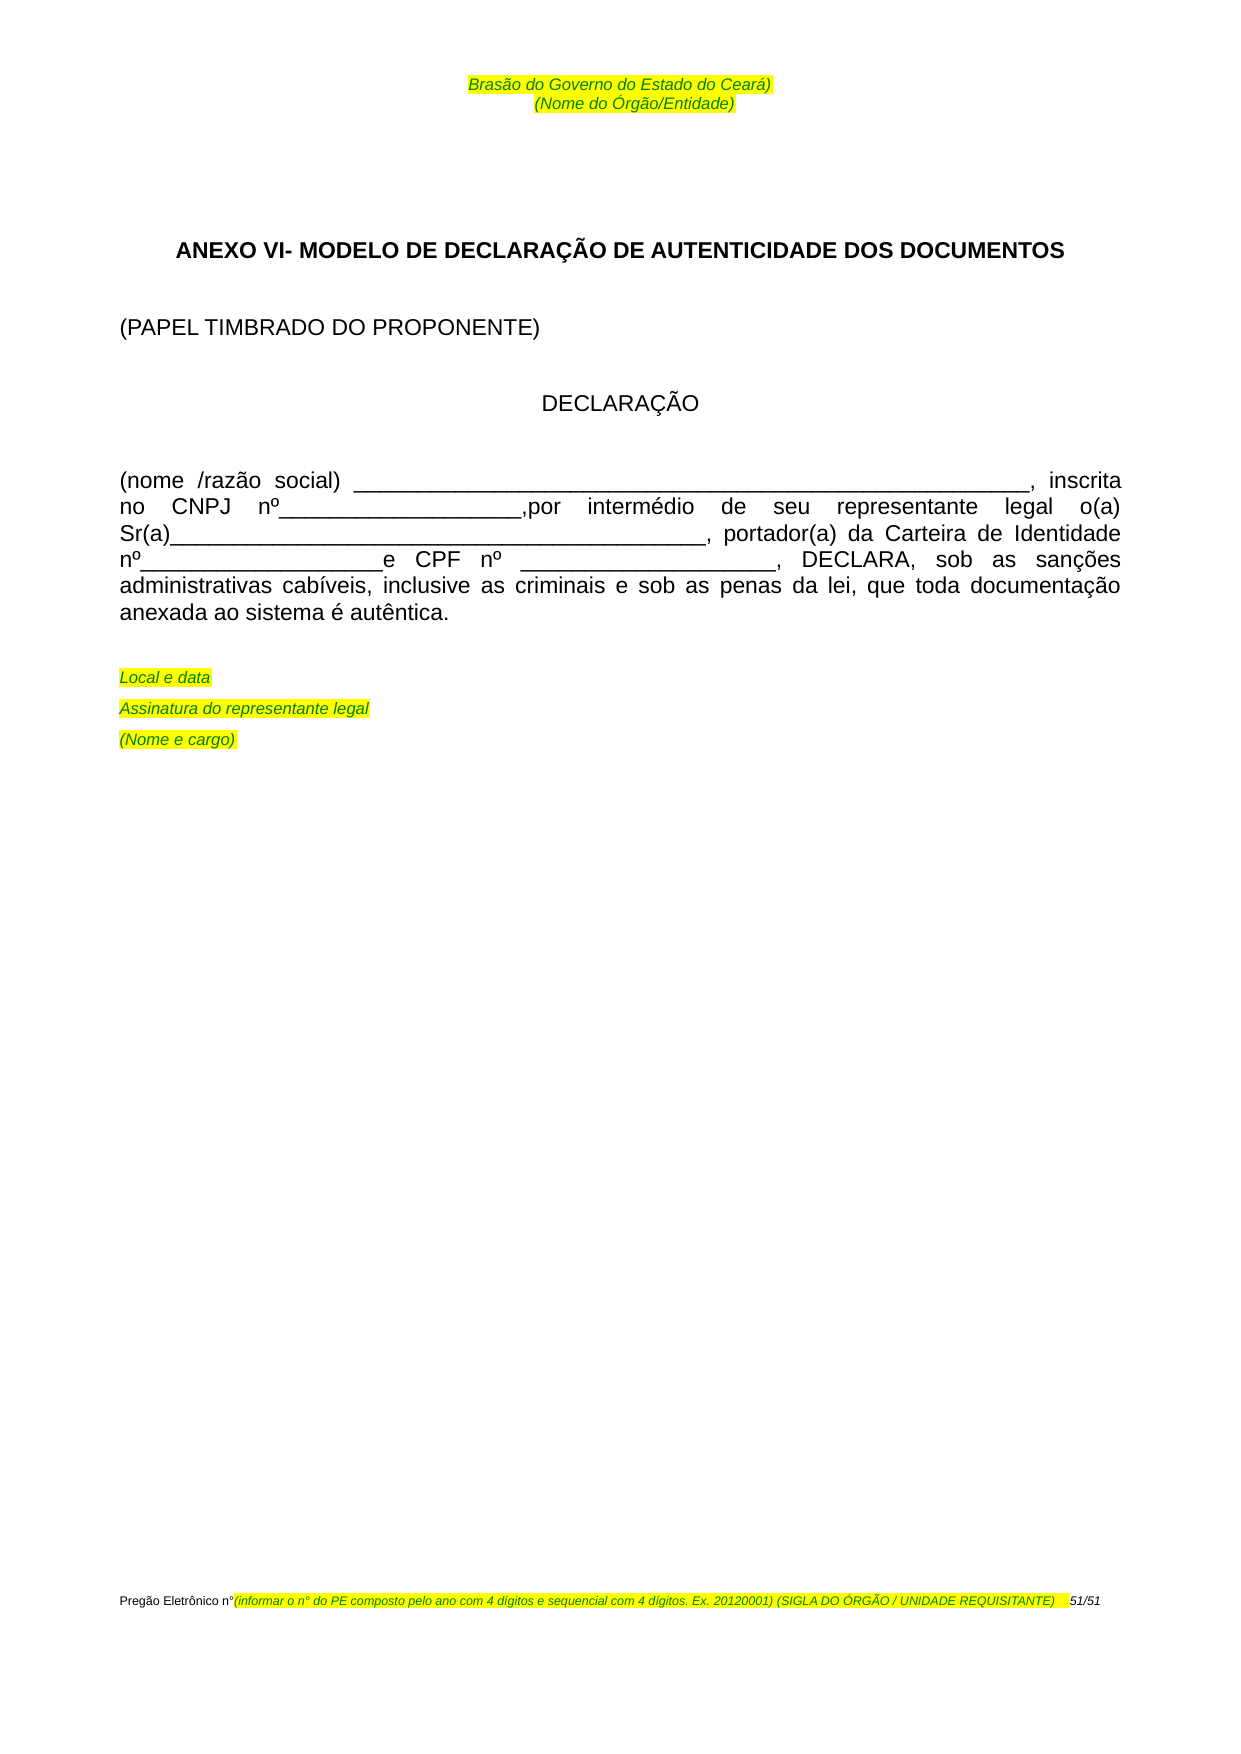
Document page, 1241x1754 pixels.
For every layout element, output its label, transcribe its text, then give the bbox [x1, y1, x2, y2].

text (Nome e cargo) [119, 730, 1121, 749]
text ANEXO VI- MODELO DE DECLARAÇÃO DE AUTENTICIDADE DOS DOCUMENTOS [119, 237, 1121, 264]
text Local e data [119, 668, 1121, 687]
text DECLARAÇÃO [119, 390, 1121, 417]
text (PAPEL TIMBRADO DO PROPONENTE) [119, 314, 1121, 340]
text Assinatura do representante legal [119, 699, 1121, 718]
text (nome /razão social) _____________________________________________________, inscrita no CNPJ nº___________________,por intermédio de seu representante legal o(a) Sr(a)__________________________________________, portador(a) da Carteira de Identidade nº___________________e CPF nº ____________________, DECLARA, sob as sanções administrativas cabíveis, inclusive as criminais e sob as penas da lei, que toda documentação anexada ao sistema é autêntica. [119, 467, 1121, 625]
